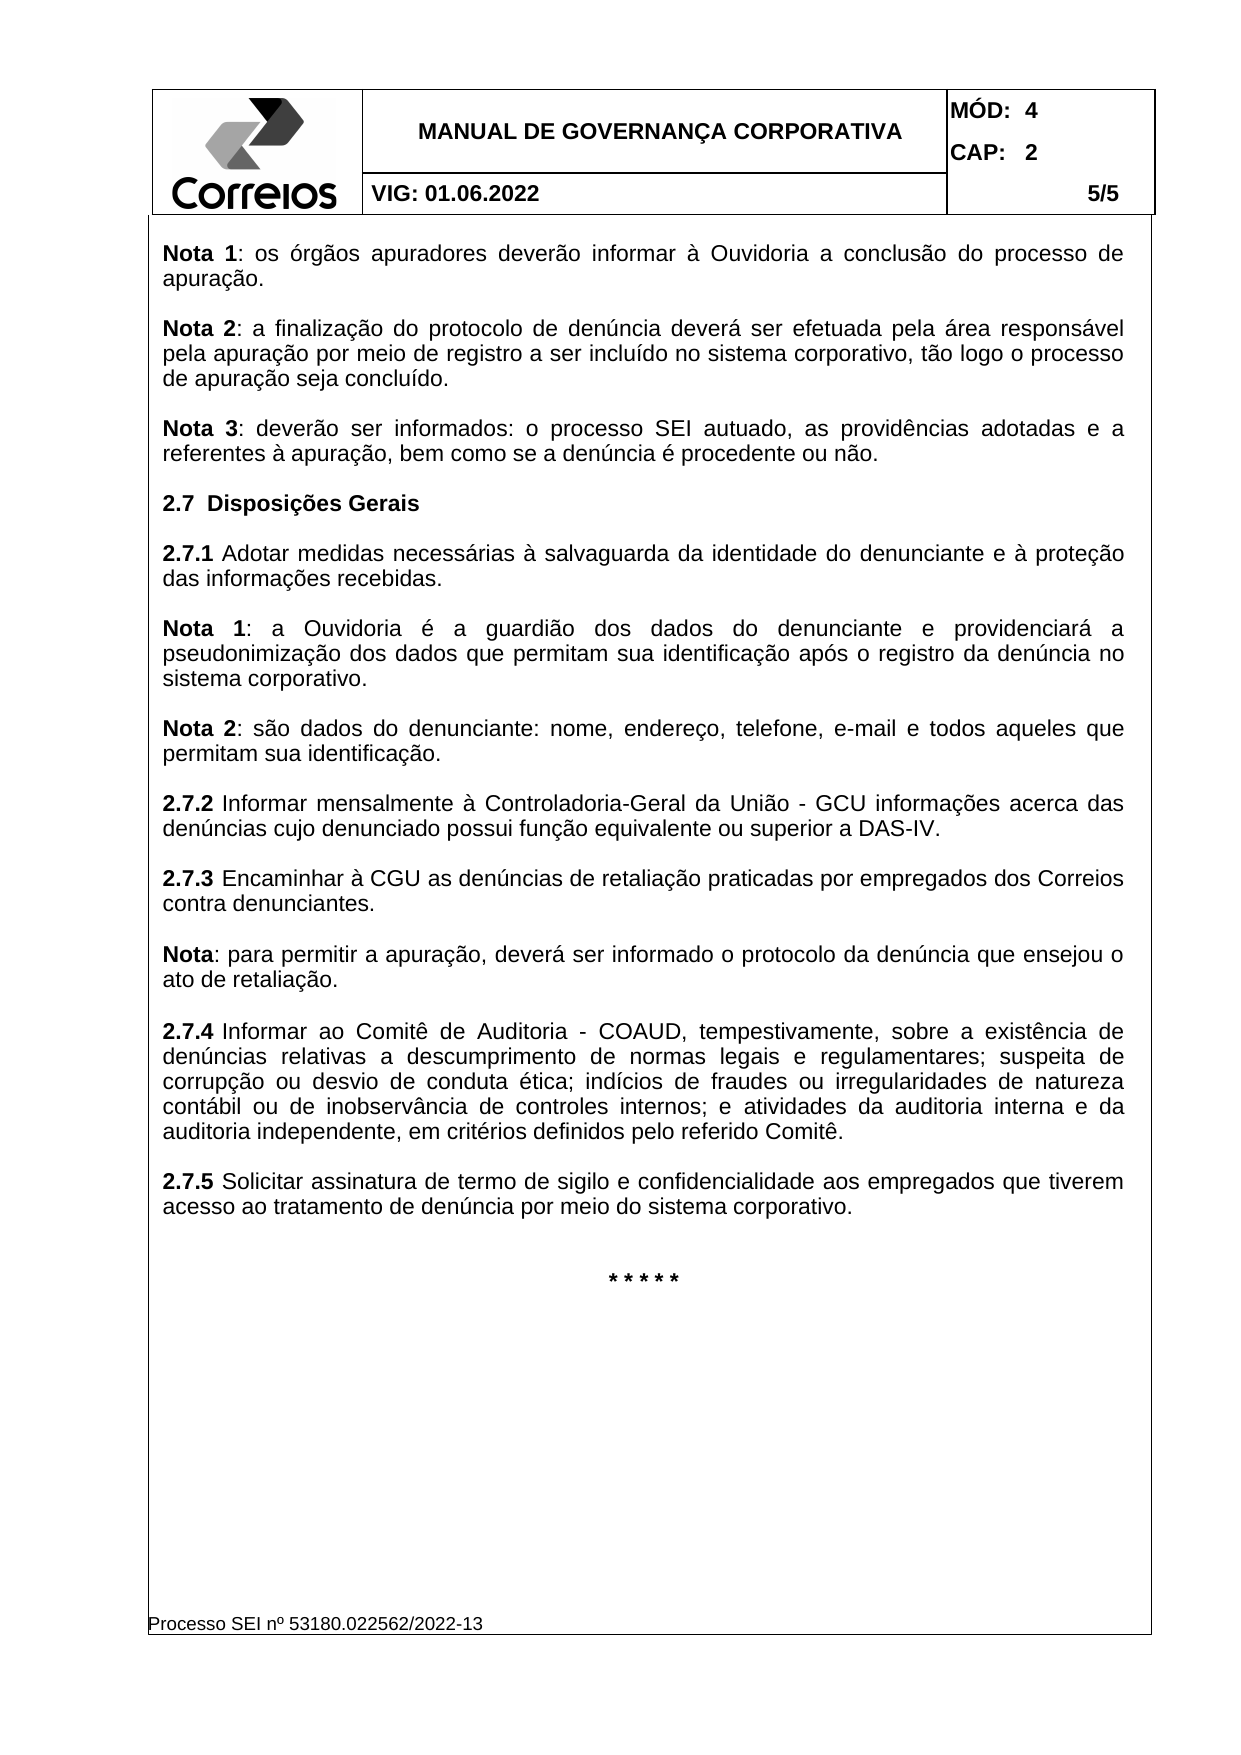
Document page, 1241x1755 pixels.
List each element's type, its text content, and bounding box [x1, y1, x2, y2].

picture [172, 98, 337, 209]
list Encaminhar à CGU as denúncias de retaliação praticadas por empregados dos Correios contra denunciantes. [162, 867, 1125, 917]
text Nota 1: a Ouvidoria é a guardião dos dados do denunciante e providenciará a pseudonimização dos dados que permitam sua identificação após o registro da denúncia no sistema corporativo. [162, 617, 1125, 692]
text Nota 1: os órgãos apuradores deverão informar à Ouvidoria a conclusão do processo de apuração. [162, 242, 1125, 292]
list Disposições Gerais [162, 492, 1125, 517]
list Adotar medidas necessárias à salvaguarda da identidade do denunciante e à proteção das informações recebidas. [162, 542, 1125, 592]
text Nota 2: a finalização do protocolo de denúncia deverá ser efetuada pela área responsável pela apuração por meio de registro a ser incluído no sistema corporativo, tão logo o processo de apuração seja concluído. [162, 317, 1125, 392]
text Nota 2: são dados do denunciante: nome, endereço, telefone, e-mail e todos aqueles que permitam sua identificação. [162, 717, 1125, 767]
text * * * * * [162, 1269, 1125, 1294]
text Nota: para permitir a apuração, deverá ser informado o protocolo da denúncia que ensejou o ato de retaliação. [162, 943, 1125, 993]
list Solicitar assinatura de termo de sigilo e confidencialidade aos empregados que tiverem acesso ao tratamento de denúncia por meio do sistema corporativo. [162, 1169, 1125, 1219]
list Informar mensalmente à Controladoria-Geral da União - GCU informações acerca das denúncias cujo denunciado possui função equivalente ou superior a DAS-IV. [162, 792, 1125, 842]
list Informar ao Comitê de Auditoria - COAUD, tempestivamente, sobre a existência de denúncias relativas a descumprimento de normas legais e regulamentares; suspeita de corrupção ou desvio de conduta ética; indícios de fraudes ou irregularidades de natureza contábil ou de inobservância de controles internos; e atividades da auditoria interna e da auditoria independente, em critérios definidos pelo referido Comitê. [162, 1019, 1125, 1144]
text Nota 3: deverão ser informados: o processo SEI autuado, as providências adotadas e a referentes à apuração, bem como se a denúncia é procedente ou não. [162, 417, 1125, 467]
